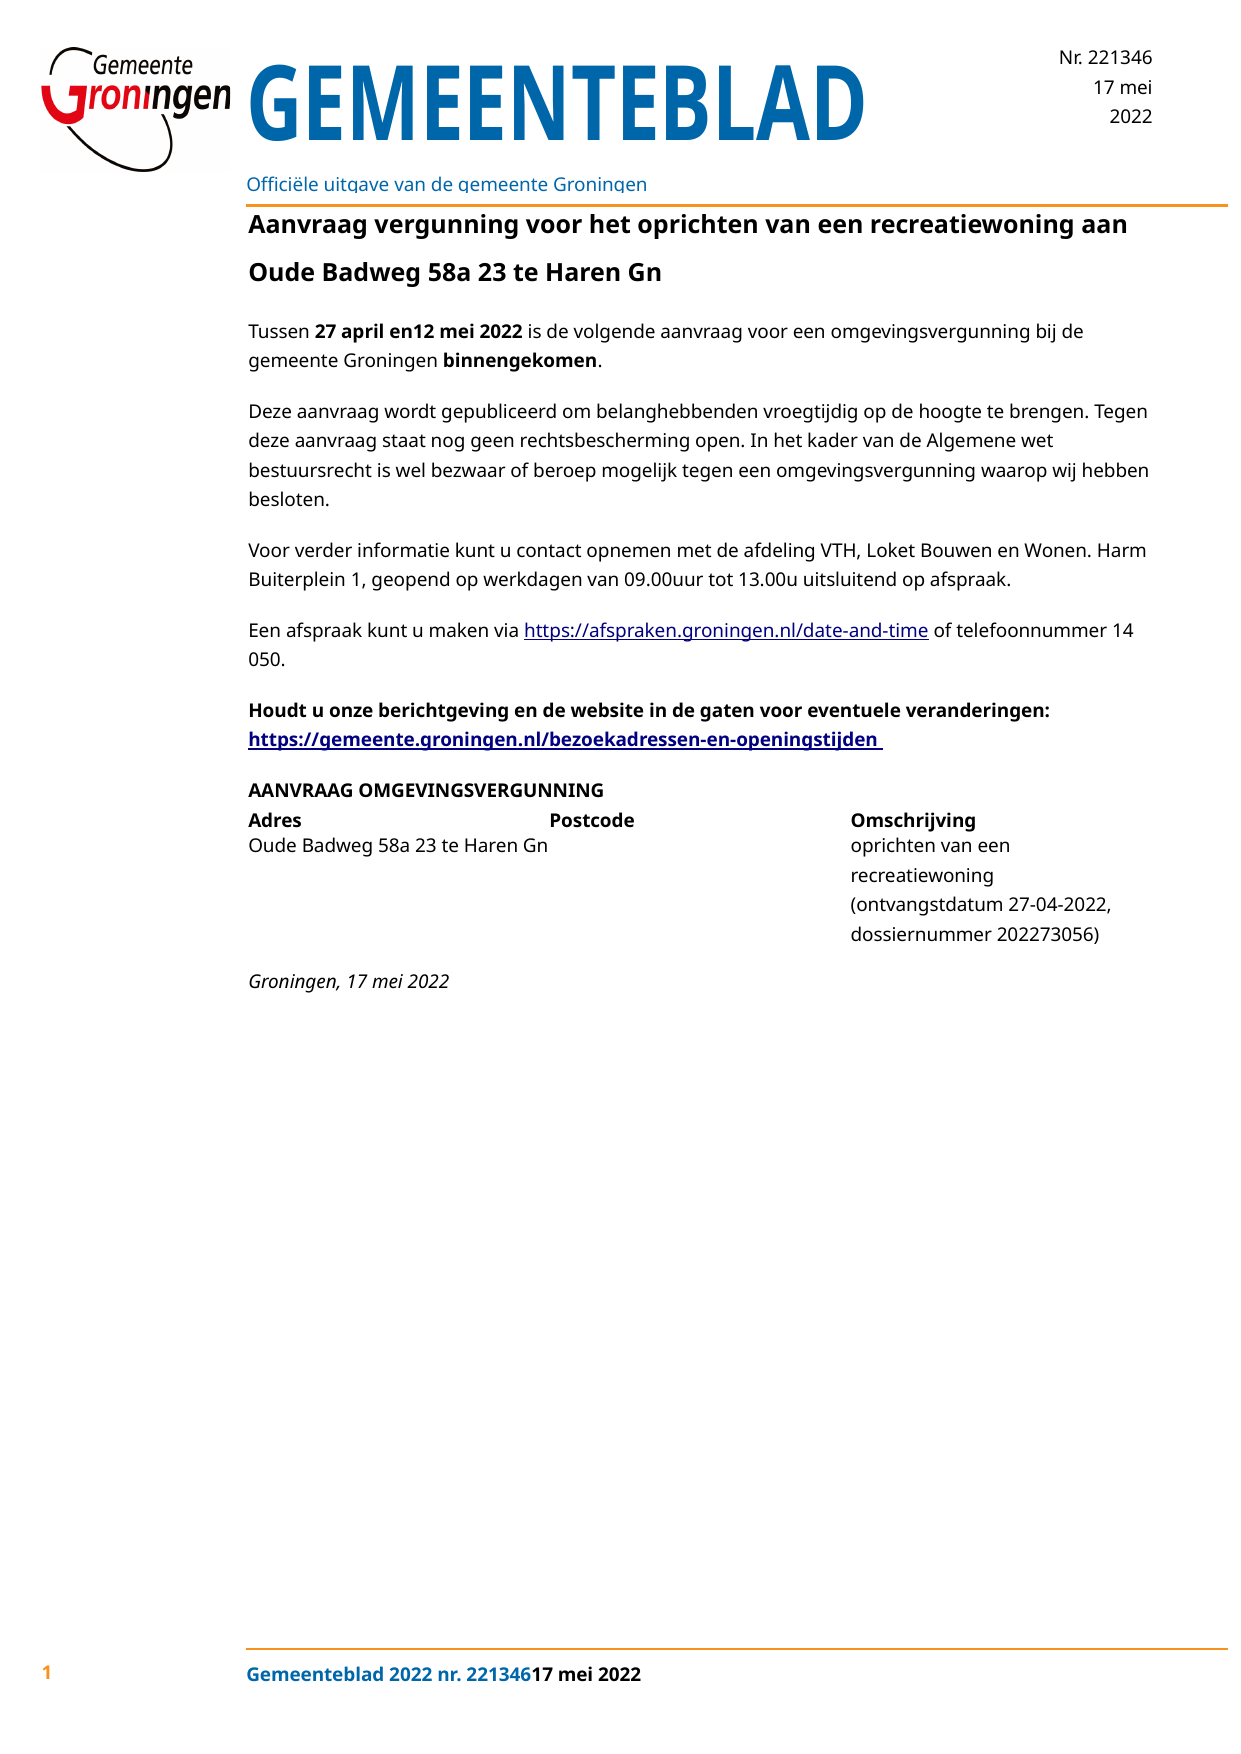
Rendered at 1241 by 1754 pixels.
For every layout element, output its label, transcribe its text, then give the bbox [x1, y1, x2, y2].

table_header Postcode [549, 807, 850, 832]
text Houdt u onze berichtgeving en de website in de gaten voor eventuele veranderingen: https://gemeente.groningen.nl/bezoekadressen-en-openingstijden [248, 697, 1152, 752]
text Deze aanvraag wordt gepubliceerd om belanghebbenden vroegtijdig op de hoogte te brengen. Tegen deze aanvraag staat nog geen rechtsbescherming open. In het kader van de Algemene wet bestuursrecht is wel bezwaar of beroep mogelijk tegen een omgevingsvergunning waarop wij hebben besloten. [248, 398, 1152, 512]
text AANVRAAG OMGEVINGSVERGUNNING [248, 777, 1152, 803]
table_header Adres [248, 807, 549, 832]
text Voor verder informatie kunt u contact opnemen met de afdeling VTH, Loket Bouwen en Wonen. Harm Buiterplein 1, geopend op werkdagen van 09.00uur tot 13.00u uitsluitend op afspraak. [248, 537, 1152, 592]
text Tussen 27 april en12 mei 2022 is de volgende aanvraag voor een omgevingsvergunning bij de gemeente Groningen binnengekomen. [248, 318, 1152, 373]
table_cell oprichten van een recreatiewoning (ontvangstdatum 27-04-2022, dossiernummer 202273056) [850, 833, 1152, 947]
table_header Omschrijving [850, 807, 1152, 832]
text Groningen, 17 mei 2022 [248, 968, 1152, 994]
table_cell [549, 833, 850, 947]
text Een afspraak kunt u maken via https://afspraken.groningen.nl/date-and-time of telefoonnummer 14 050. [248, 617, 1152, 672]
table_cell Oude Badweg 58a 23 te Haren Gn [248, 833, 549, 947]
picture [41, 47, 231, 172]
text Aanvraag vergunning voor het oprichten van een recreatiewoning aan Oude Badweg 58a 23 te Haren Gn [248, 207, 1152, 288]
